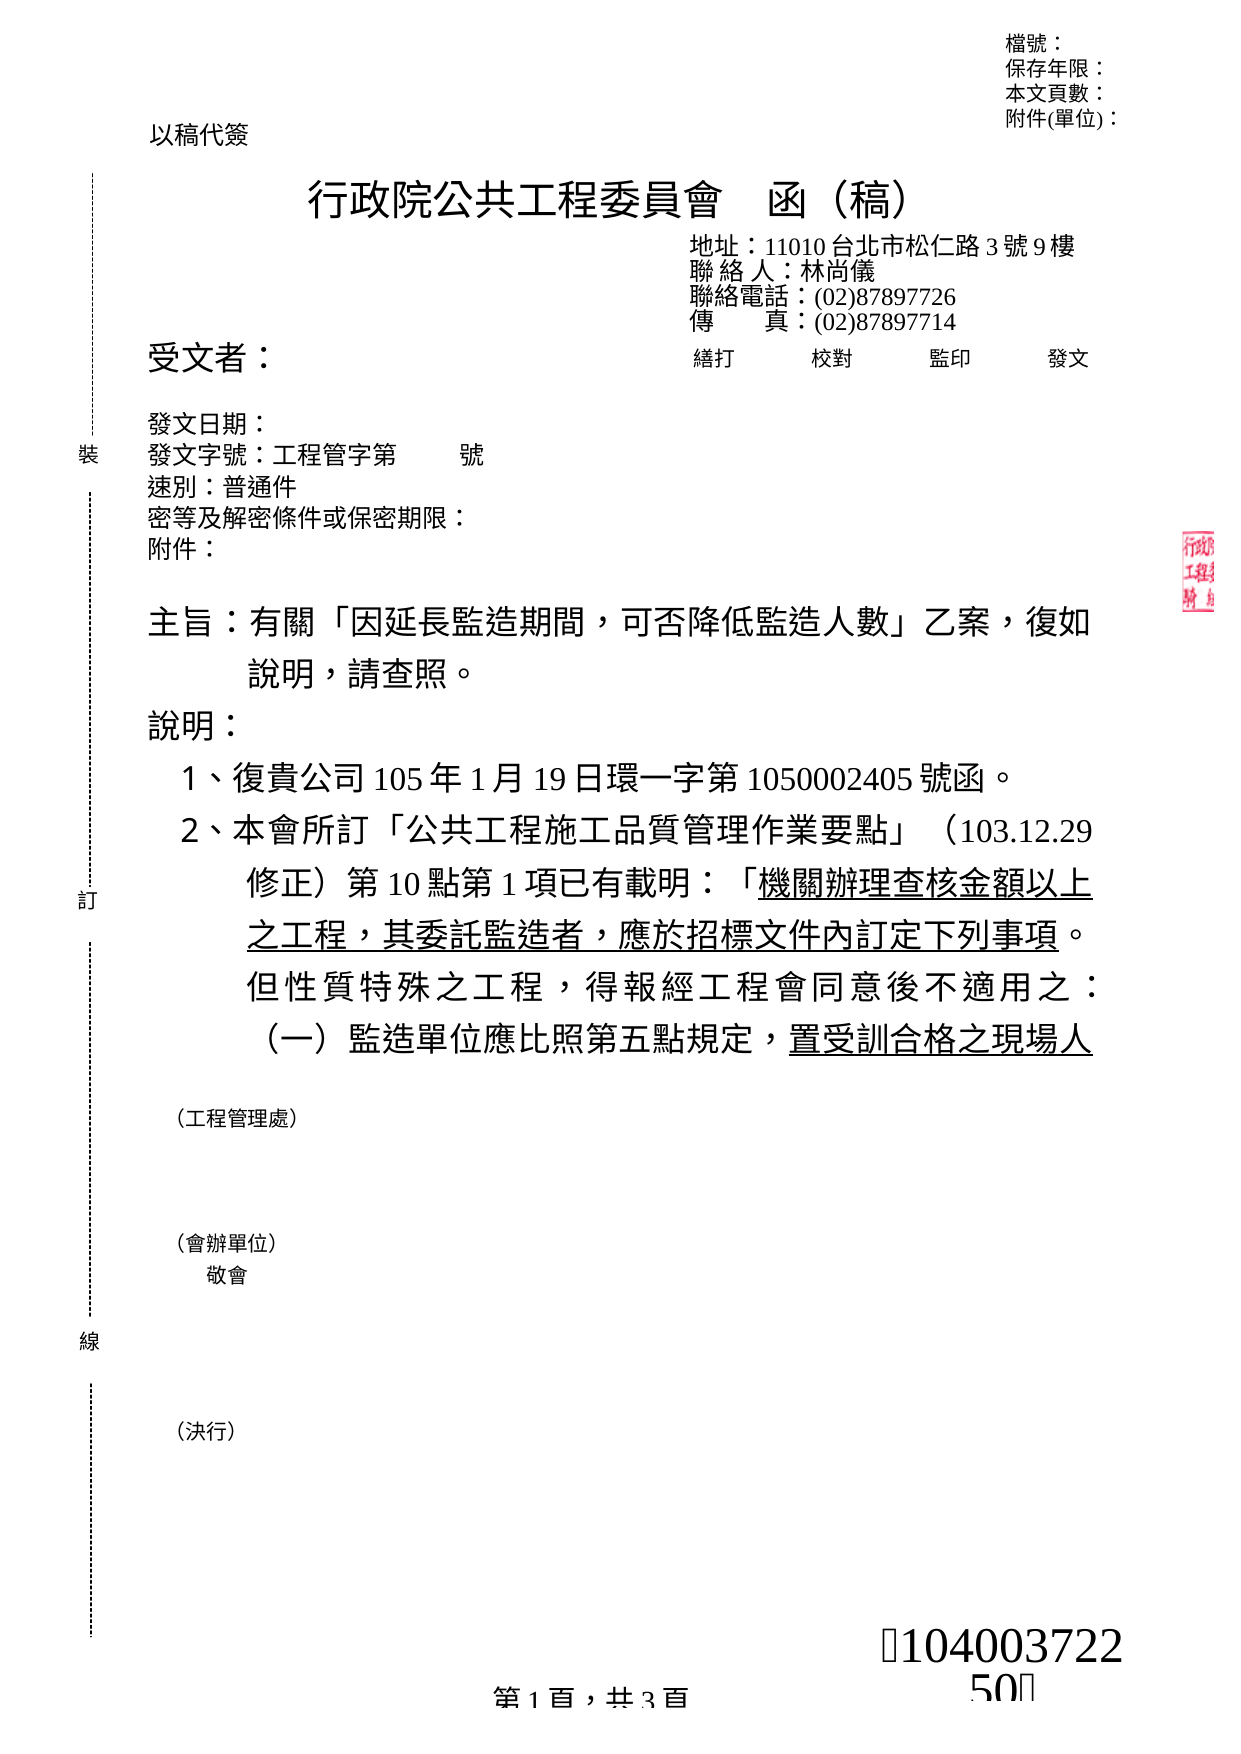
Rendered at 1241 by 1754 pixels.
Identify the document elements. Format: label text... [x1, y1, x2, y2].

text 速別：普通件 [148, 471, 1092, 502]
text 附件(單位)： [1006, 106, 1198, 131]
picture [1182, 531, 1214, 612]
text 傳 真：(02)87897714 [689, 311, 1158, 336]
text 地址：11010台北市松仁路3號9樓 [689, 236, 1158, 261]
text 主旨：有關「因延長監造期間，可否降低監造人數」乙案，復如說明，請查照。 [148, 593, 1092, 697]
text （會辦單位） [164, 1227, 1136, 1258]
text 行政院公共工程委員會 函（稿） [148, 174, 1092, 226]
text 附件： [148, 533, 1092, 565]
text 以稿代簽 [149, 115, 313, 151]
text 受文者： [148, 332, 667, 380]
text 聯 絡 人：林尚儀 [689, 261, 1158, 286]
text 聯絡電話：(02)87897726 [689, 286, 1158, 311]
list 復貴公司105年1月19日環一字第1050002405號函。 [180, 749, 1092, 801]
text 保存年限： [1006, 56, 1198, 81]
text （決行） [164, 1414, 1136, 1446]
text 發文字號：工程管字第 號 [148, 440, 1092, 471]
text  [873, 1627, 1132, 1701]
text 說明： [148, 697, 1092, 749]
text 發文日期： [148, 408, 1092, 440]
text 檔號： [1006, 31, 1198, 56]
text 本文頁數： [1006, 81, 1198, 106]
text 敬會 [164, 1258, 1136, 1289]
text （工程管理處） [164, 1102, 1136, 1133]
list 本會所訂「公共工程施工品質管理作業要點」（103.12.29修正）第10點第1項已有載明：「機關辦理查核金額以上之工程，其委託監造者，應於招標文件內訂定下列事項。但性質特殊之工程，得報經工程會同意後不適用之：（一）監造單位應比照第五點規定，置受訓合格之現場人員；每一標案最低現場人員人數規定如下：１、查核金額以上未達巨額採購之工程，至少一人。２、巨額採購之工程，至少二人。（二）前款現場人員應專職，不得跨越其他標案，且施工時應在工地執行職務。（三）監造單位應於開工前，將其符合第一款規定之現場人員之登錄表經機關核定後，由機關填報於工程會資訊網路備查；上開人員異動或工程竣工時，亦同。」 [180, 801, 1092, 1062]
text 密等及解密條件或保密期限： [148, 502, 1092, 533]
